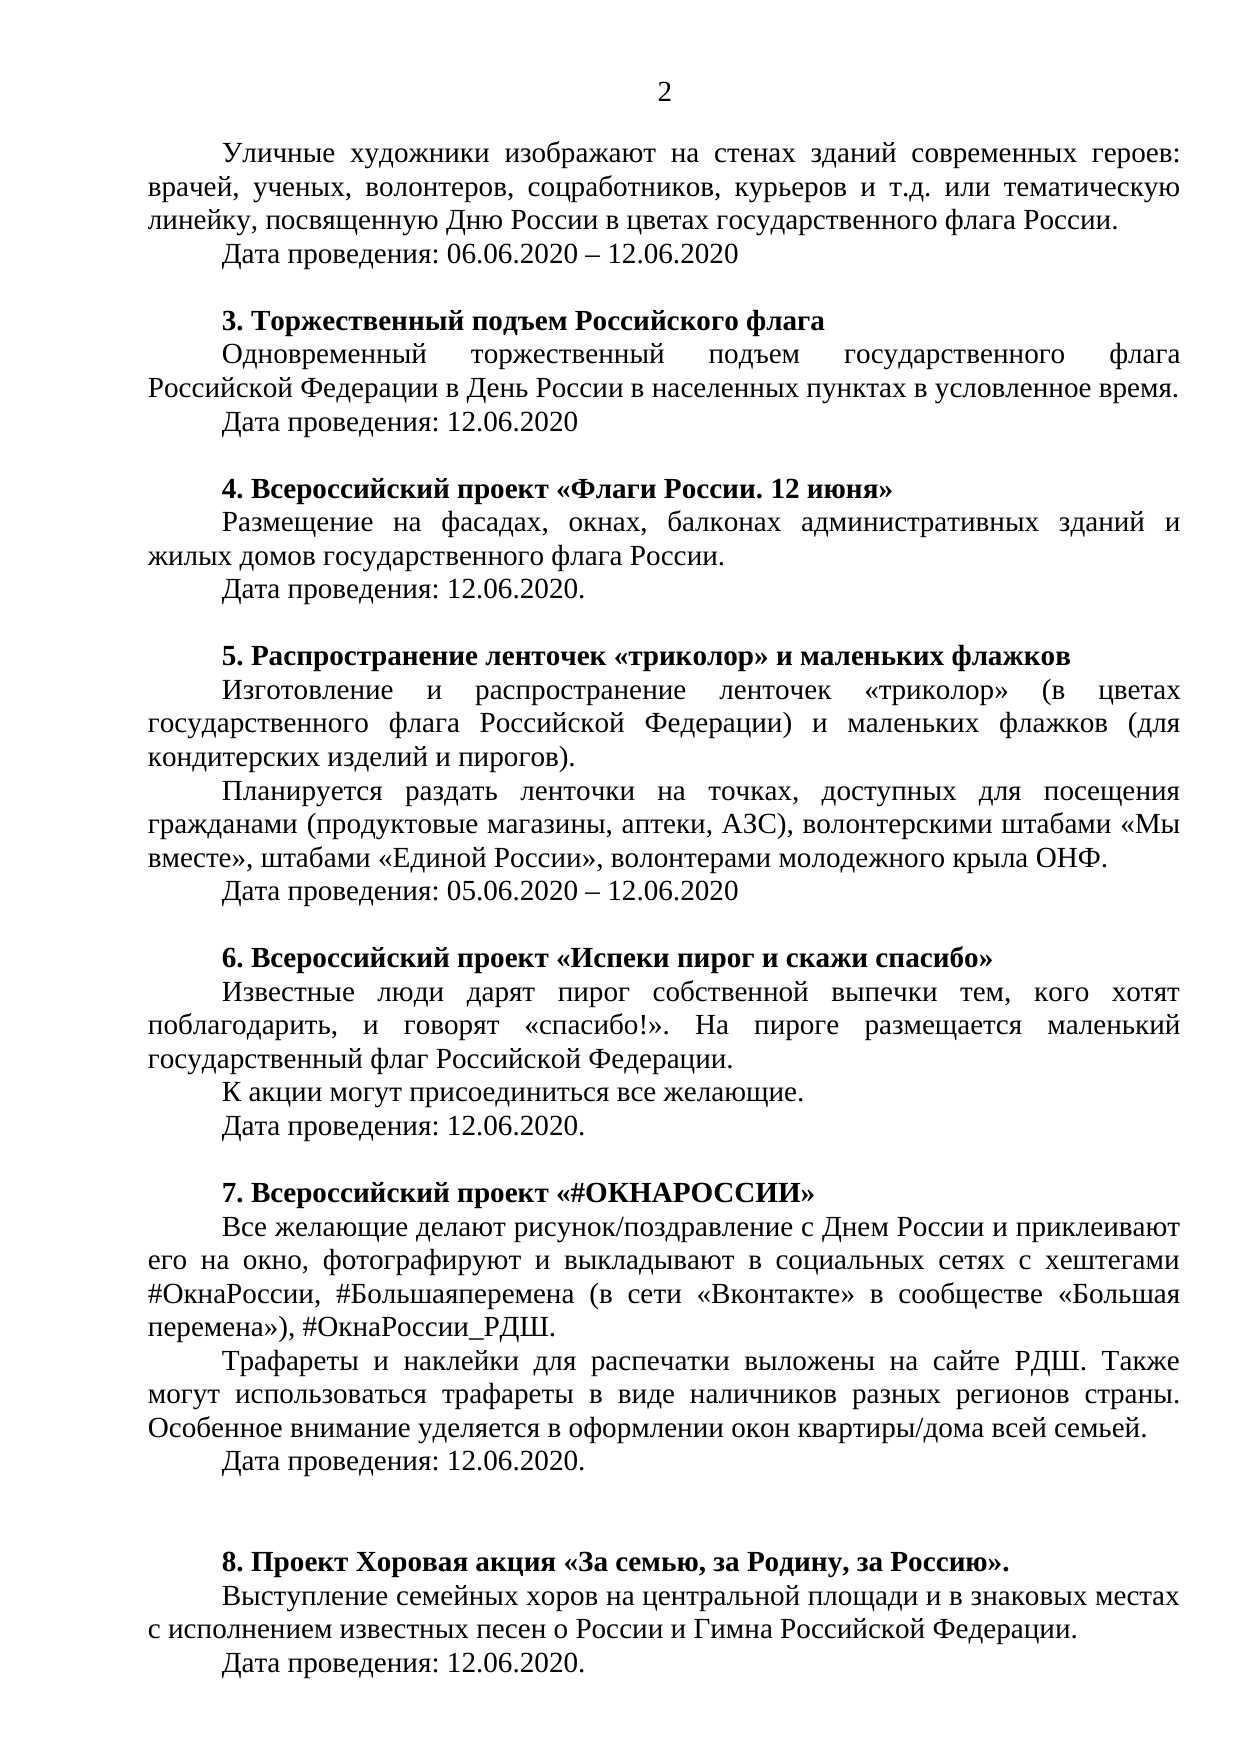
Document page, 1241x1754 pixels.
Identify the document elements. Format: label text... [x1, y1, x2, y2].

text Дата проведения: 12.06.2020. [148, 571, 1181, 605]
text Выступление семейных хоров на центральной площади и в знаковых местах с исполнением известных песен о России и Гимна Российской Федерации. [148, 1578, 1181, 1645]
text Дата проведения: 06.06.2020 – 12.06.2020 [148, 236, 1181, 269]
text Изготовление и распространение ленточек «триколор» (в цветах государственного флага Российской Федерации) и маленьких флажков (для кондитерских изделий и пирогов). [148, 672, 1181, 773]
text 5. Распространение ленточек «триколор» и маленьких флажков [148, 638, 1181, 672]
text Дата проведения: 05.06.2020 – 12.06.2020 [148, 873, 1181, 907]
text 6. Всероссийский проект «Испеки пирог и скажи спасибо» [148, 940, 1181, 974]
text 3. Торжественный подъем Российского флага [148, 303, 1181, 337]
text Известные люди дарят пирог собственной выпечки тем, кого хотят поблагодарить, и говорят «спасибо!». На пироге размещается маленький государственный флаг Российской Федерации. [148, 974, 1181, 1074]
text 4. Всероссийский проект «Флаги России. 12 июня» [148, 471, 1181, 504]
text Уличные художники изображают на стенах зданий современных героев: врачей, ученых, волонтеров, соцработников, курьеров и т.д. или тематическую линейку, посвященную Дню России в цветах государственного флага России. [148, 135, 1181, 236]
text Планируется раздать ленточки на точках, доступных для посещения гражданами (продуктовые магазины, аптеки, АЗС), волонтерскими штабами «Мы вместе», штабами «Единой России», волонтерами молодежного крыла ОНФ. [148, 773, 1181, 873]
text Размещение на фасадах, окнах, балконах административных зданий и жилых домов государственного флага России. [148, 504, 1181, 571]
text Все желающие делают рисунок/поздравление с Днем России и приклеивают его на окно, фотографируют и выкладывают в социальных сетях с хештегами #ОкнаРоссии, #Большаяперемена (в сети «Вконтакте» в сообществе «Большая перемена»), #ОкнаРоссии_РДШ. [148, 1209, 1181, 1343]
text Одновременный торжественный подъем государственного флага Российской Федерации в День России в населенных пунктах в условленное время. [148, 337, 1181, 404]
text Дата проведения: 12.06.2020 [148, 404, 1181, 437]
text Дата проведения: 12.06.2020. [148, 1108, 1181, 1142]
text 8. Проект Хоровая акция «За семью, за Родину, за Россию». [148, 1544, 1181, 1578]
text К акции могут присоединиться все желающие. [148, 1074, 1181, 1108]
text Дата проведения: 12.06.2020. [148, 1443, 1181, 1477]
text Трафареты и наклейки для распечатки выложены на сайте РДШ. Также могут использоваться трафареты в виде наличников разных регионов страны. Особенное внимание уделяется в оформлении окон квартиры/дома всей семьей. [148, 1343, 1181, 1443]
text 7. Всероссийский проект «#ОКНАРОССИИ» [148, 1175, 1181, 1209]
text Дата проведения: 12.06.2020. [148, 1645, 1181, 1678]
